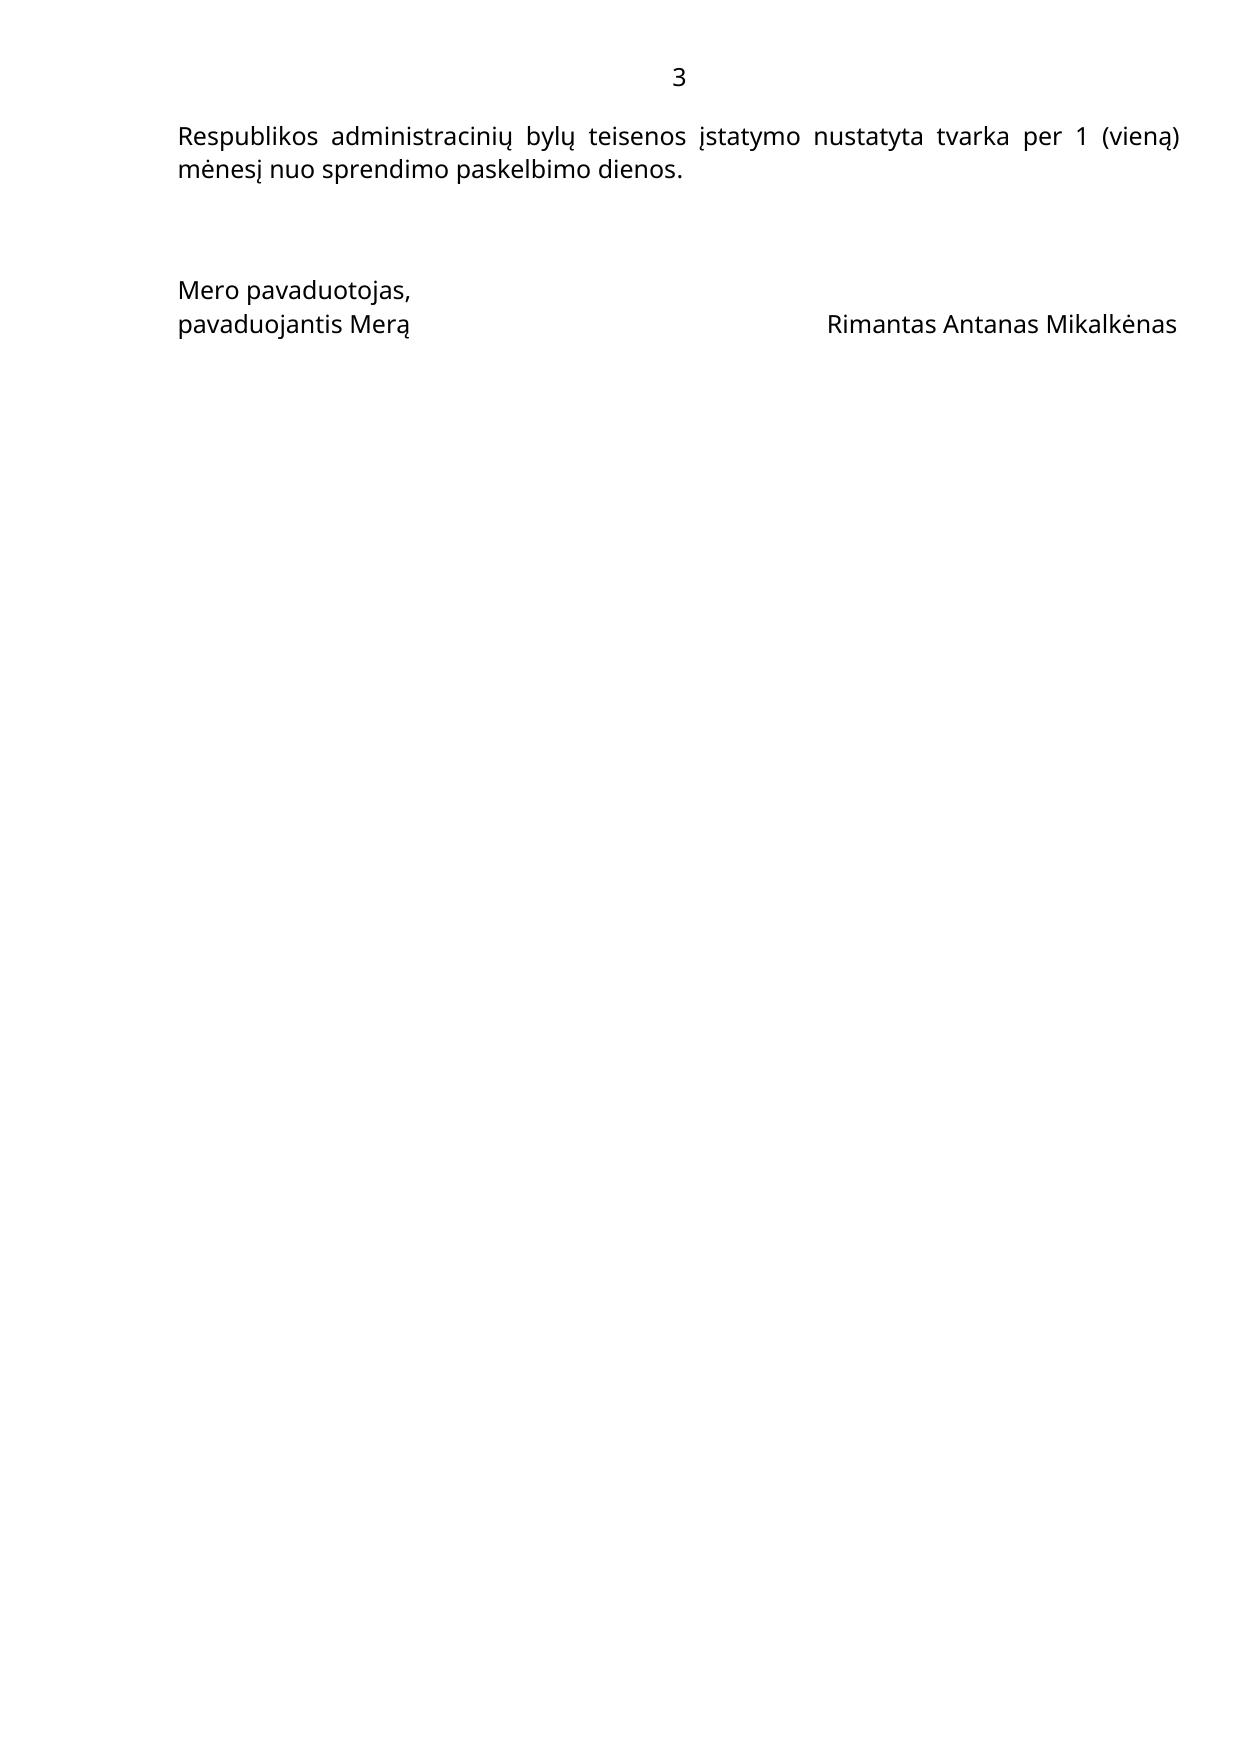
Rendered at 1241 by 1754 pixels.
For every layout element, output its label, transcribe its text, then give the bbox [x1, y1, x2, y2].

text pavaduojantis Merą Rimantas Antanas Mikalkėnas [177, 307, 1181, 341]
text Respublikos administracinių bylų teisenos įstatymo nustatyta tvarka per 1 (vieną) mėnesį nuo sprendimo paskelbimo dienos. [177, 118, 1181, 186]
text Mero pavaduotojas, [177, 272, 1181, 307]
